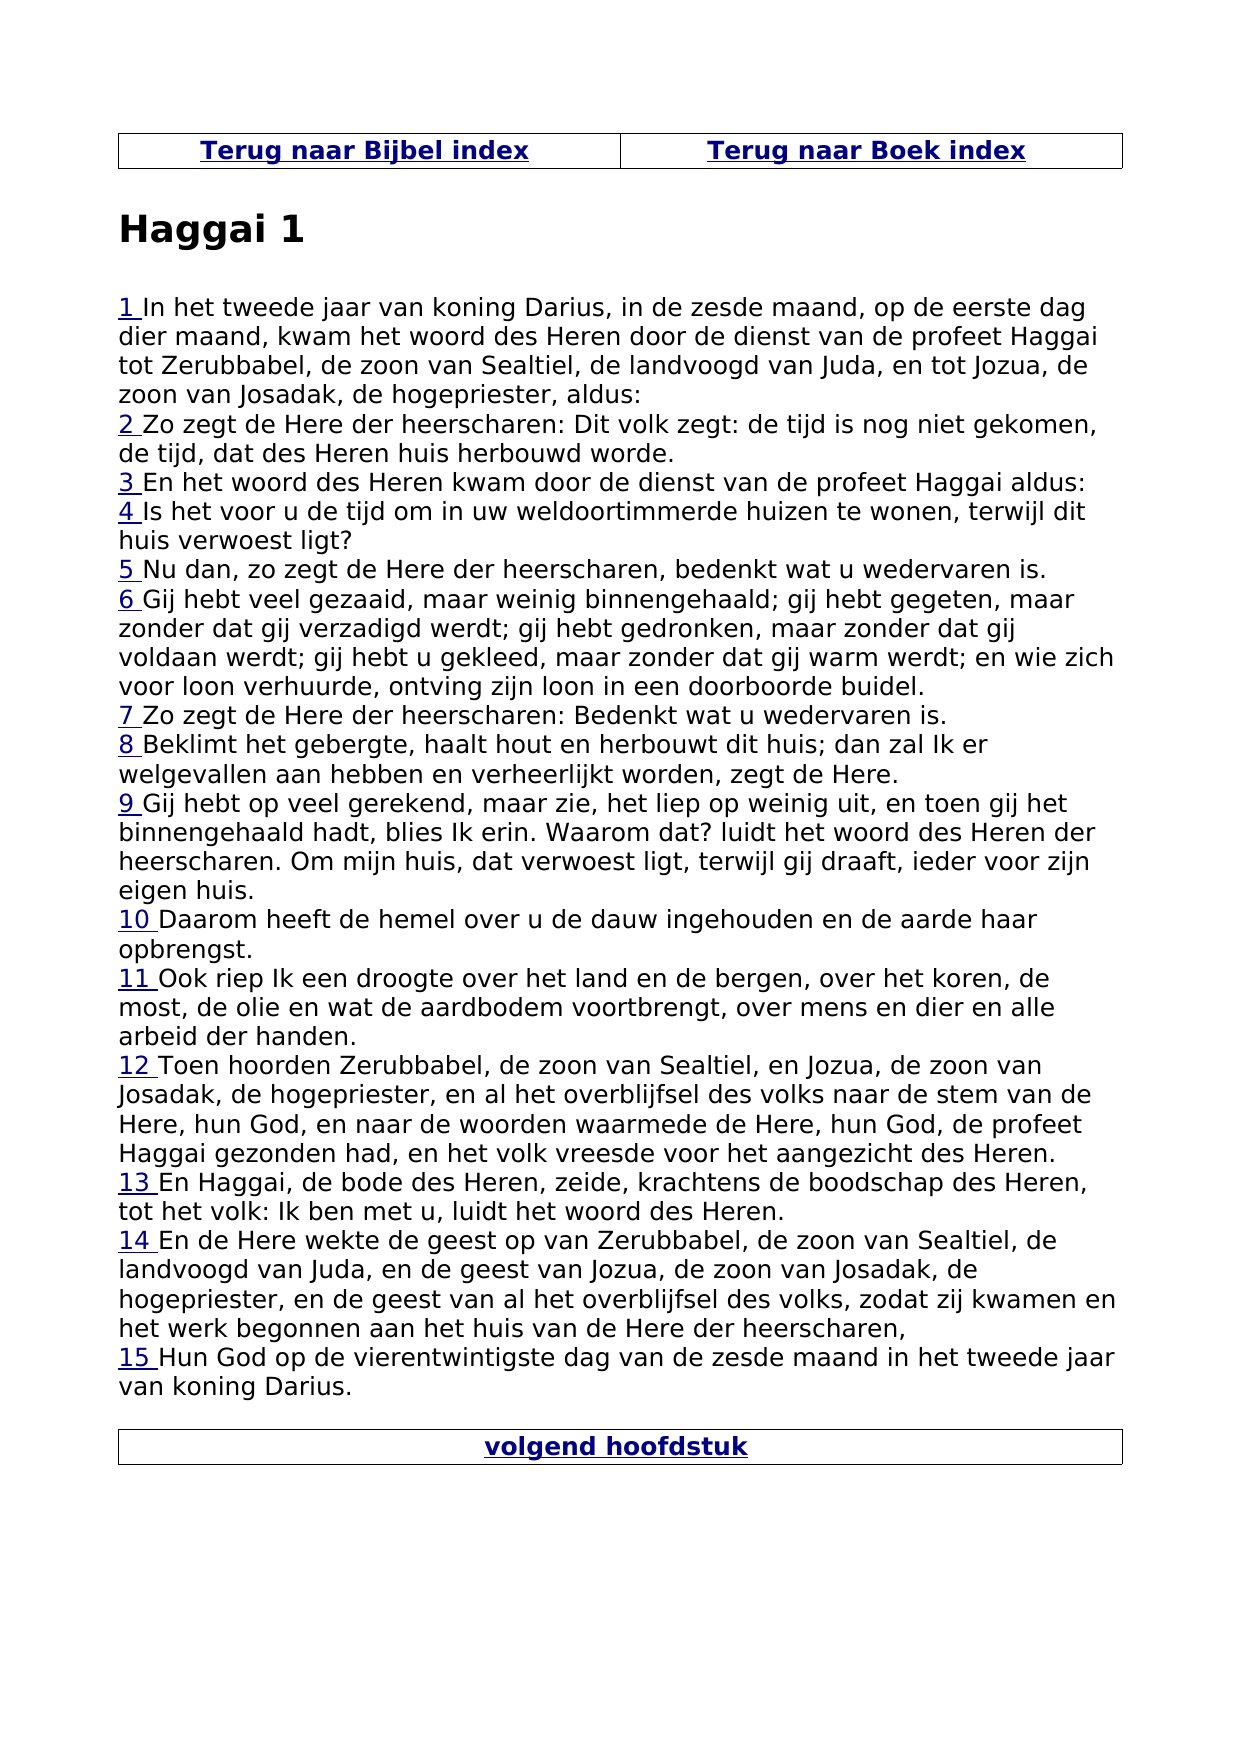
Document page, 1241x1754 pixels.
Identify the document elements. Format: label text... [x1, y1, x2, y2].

text 1 In het tweede jaar van koning Darius, in de zesde maand, op de eerste dag dier maand, kwam het woord des Heren door de dienst van de profeet Haggai tot Zerubbabel, de zoon van Sealtiel, de landvoogd van Juda, en tot Jozua, de zoon van Josadak, de hogepriester, aldus: 2 Zo zegt de Here der heerscharen: Dit volk zegt: de tijd is nog niet gekomen, de tijd, dat des Heren huis herbouwd worde. 3 En het woord des Heren kwam door de dienst van de profeet Haggai aldus: 4 Is het voor u de tijd om in uw weldoortimmerde huizen te wonen, terwijl dit huis verwoest ligt? 5 Nu dan, zo zegt de Here der heerscharen, bedenkt wat u wedervaren is. 6 Gij hebt veel gezaaid, maar weinig binnengehaald; gij hebt gegeten, maar zonder dat gij verzadigd werdt; gij hebt gedronken, maar zonder dat gij voldaan werdt; gij hebt u gekleed, maar zonder dat gij warm werdt; en wie zich voor loon verhuurde, ontving zijn loon in een doorboorde buidel. 7 Zo zegt de Here der heerscharen: Bedenkt wat u wedervaren is. 8 Beklimt het gebergte, haalt hout en herbouwt dit huis; dan zal Ik er welgevallen aan hebben en verheerlijkt worden, zegt de Here. 9 Gij hebt op veel gerekend, maar zie, het liep op weinig uit, en toen gij het binnengehaald hadt, blies Ik erin. Waarom dat? luidt het woord des Heren der heerscharen. Om mijn huis, dat verwoest ligt, terwijl gij draaft, ieder voor zijn eigen huis. 10 Daarom heeft de hemel over u de dauw ingehouden en de aarde haar opbrengst. 11 Ook riep Ik een droogte over het land en de bergen, over het koren, de most, de olie en wat de aardbodem voortbrengt, over mens en dier en alle arbeid der handen. 12 Toen hoorden Zerubbabel, de zoon van Sealtiel, en Jozua, de zoon van Josadak, de hogepriester, en al het overblijfsel des volks naar de stem van de Here, hun God, en naar de woorden waarmede de Here, hun God, de profeet Haggai gezonden had, en het volk vreesde voor het aangezicht des Heren. 13 En Haggai, de bode des Heren, zeide, krachtens de boodschap des Heren, tot het volk: Ik ben met u, luidt het woord des Heren. 14 En de Here wekte de geest op van Zerubbabel, de zoon van Sealtiel, de landvoogd van Juda, en de geest van Jozua, de zoon van Josadak, de hogepriester, en de geest van al het overblijfsel des volks, zodat zij kwamen en het werk begonnen aan het huis van de Here der heerscharen, 15 Hun God op de vierentwintigste dag van de zesde maand in het tweede jaar van koning Darius. [118, 264, 1122, 1402]
table_header volgend hoofdstuk [119, 1430, 1122, 1464]
subtitle Haggai 1 [118, 208, 1122, 252]
table_header Terug naar Bijbel index [119, 134, 620, 168]
table_header Terug naar Boek index [621, 134, 1122, 168]
